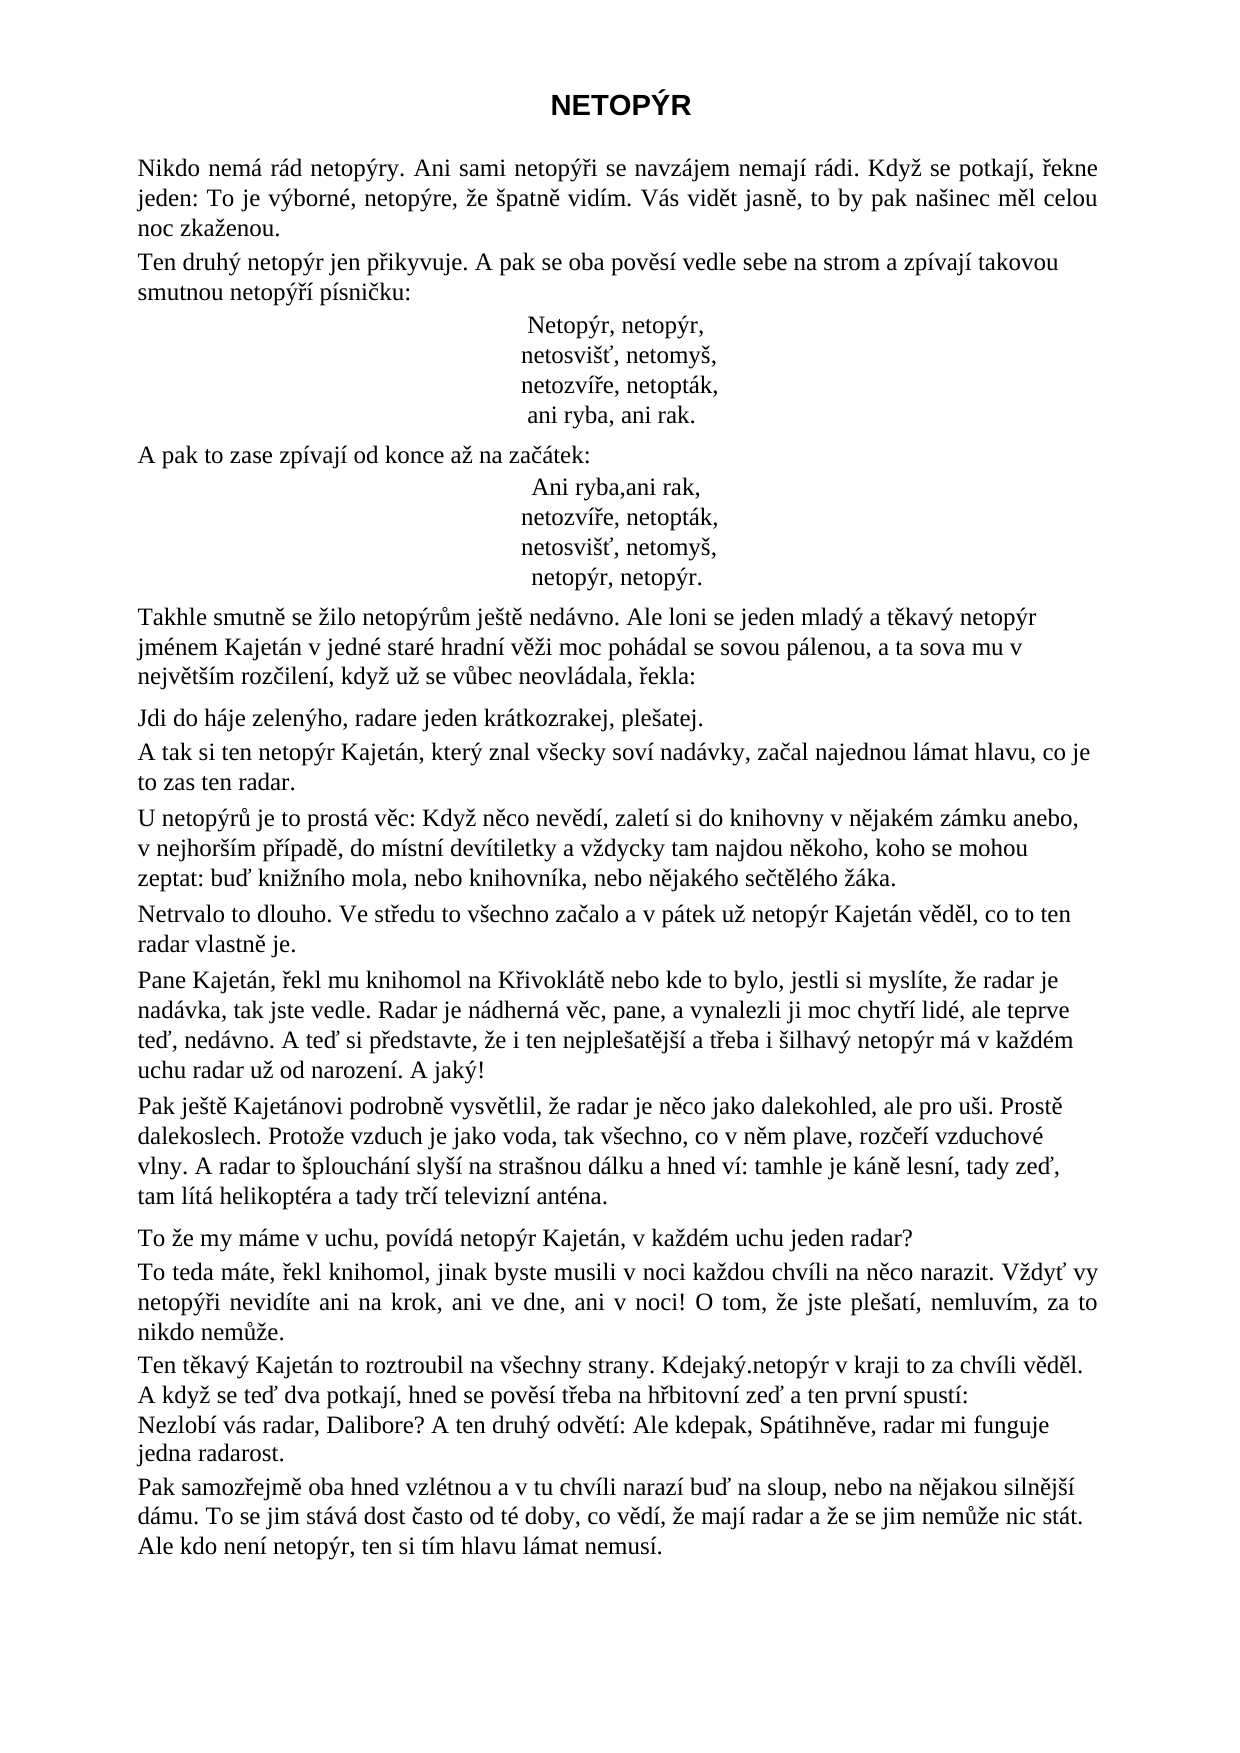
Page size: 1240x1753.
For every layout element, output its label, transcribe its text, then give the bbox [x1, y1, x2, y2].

text ani ryba, ani rak. [521, 401, 1100, 429]
text Pane Kajetán, řekl mu knihomol na Křivoklátě nebo kde to bylo, jestli si myslíte, že radar je nadávka, tak jste vedle. Radar je nádherná věc, pane, a vynalezli ji moc chytří lidé, ale teprve teď, nedávno. A teď si představte, že i ten nejplešatější a třeba i šilhavý netopýr má v každém uchu radar už od narození. A jaký! [137, 967, 1100, 1084]
text Ten těkavý Kajetán to roztroubil na všechny strany. Kdejaký.netopýr v kraji to za chvíli věděl. A když se teď dva potkají, hned se pověsí třeba na hřbitovní zeď a ten první spustí: [137, 1351, 1100, 1409]
text To že my máme v uchu, povídá netopýr Kajetán, v každém uchu jeden radar? [137, 1224, 1100, 1252]
text Nikdo nemá rád netopýry. Ani sami netopýři se navzájem nemají rádi. Když se potkají, řekne jeden: To je výborné, netopýre, že špatně vidím. Vás vidět jasně, to by pak našinec měl celou noc zkaženou. [137, 154, 1100, 241]
text netopýr, netopýr. [521, 563, 1100, 591]
text A pak to zase zpívají od konce až na začátek: [137, 442, 1100, 469]
text U netopýrů je to prostá věc: Když něco nevědí, zaletí si do knihovny v nějakém zámku anebo, v nejhorším případě, do místní devítiletky a vždycky tam najdou někoho, koho se mohou zeptat: buď knižního mola, nebo knihovníka, nebo nějakého sečtělého žáka. [137, 804, 1100, 892]
text Netrvalo to dlouho. Ve středu to všechno začalo a v pátek už netopýr Kajetán věděl, co to ten radar vlastně je. [137, 901, 1100, 958]
text Takhle smutně se žilo netopýrům ještě nedávno. Ale loni se jeden mladý a těkavý netopýr jménem Kajetán v jedné staré hradní věži moc pohádal se sovou pálenou, a ta sova mu v největším rozčilení, když už se vůbec neovládala, řekla: [137, 603, 1100, 690]
text To teda máte, řekl knihomol, jinak byste musili v noci každou chvíli na něco narazit. Vždyť vy netopýři nevidíte ani na krok, ani ve dne, ani v noci! O tom, že jste plešatí, nemluvím, za to nikdo nemůže. [137, 1258, 1100, 1345]
text Netopýr, netopýr, netosvišť, netomyš, netozvíře, netopták, [521, 312, 767, 399]
text Nezlobí vás radar, Dalibore? A ten druhý odvětí: Ale kdepak, Spátihněve, radar mi funguje jedna radarost. [137, 1411, 1097, 1467]
text Pak samozřejmě oba hned vzlétnou a v tu chvíli narazí buď na sloup, nebo na nějakou silnější dámu. To se jim stává dost často od té doby, co vědí, že mají radar a že se jim nemůže nic stát. Ale kdo není netopýr, ten si tím hlavu lámat nemusí. [137, 1473, 1100, 1560]
text Jdi do háje zelenýho, radare jeden krátkozrakej, plešatej. [137, 704, 1100, 732]
text A tak si ten netopýr Kajetán, který znal všecky soví nadávky, začal najednou lámat hlavu, co je to zas ten radar. [137, 738, 1100, 796]
text Pak ještě Kajetánovi podrobně vysvětlil, že radar je něco jako dalekohled, ale pro uši. Prostě dalekoslech. Protože vzduch je jako voda, tak všechno, co v něm plave, rozčeří vzduchové vlny. A radar to šplouchání slyší na strašnou dálku a hned ví: tamhle je káně lesní, tady zeď, tam lítá helikoptéra a tady trčí televizní anténa. [137, 1092, 1100, 1210]
text Ani ryba,ani rak, netozvíře, netopták, netosvišť, netomyš, [521, 473, 767, 561]
text NETOPÝR [142, 89, 1100, 121]
text Ten druhý netopýr jen přikyvuje. A pak se oba pověsí vedle sebe na strom a zpívají takovou smutnou netopýří písničku: [137, 248, 1100, 305]
